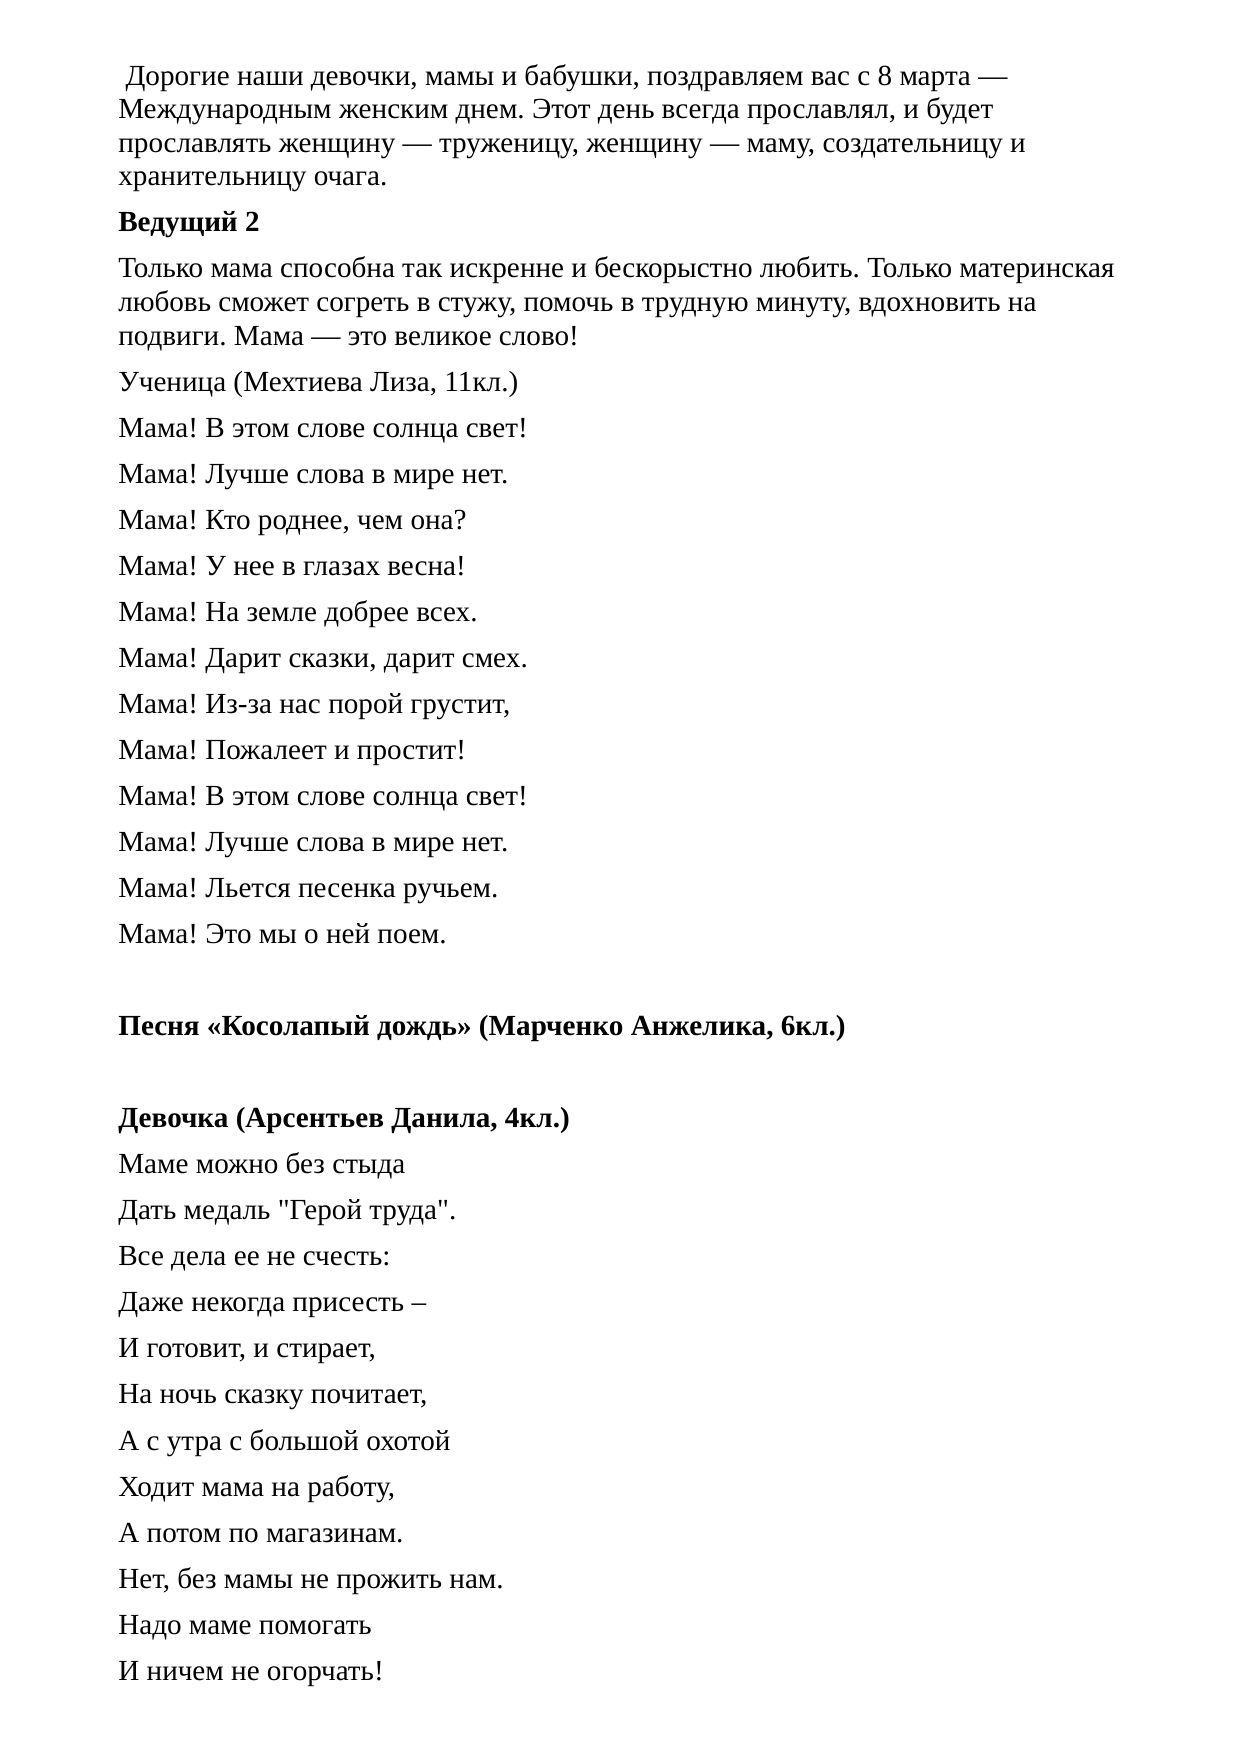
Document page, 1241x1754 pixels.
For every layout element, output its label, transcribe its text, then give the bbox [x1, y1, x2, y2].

text Ученица (Мехтиева Лиза, 11кл.) [118, 364, 1122, 397]
text Песня «Косолапый дождь» (Марченко Анжелика, 6кл.) [118, 1008, 1122, 1042]
text Мама! Лучше слова в мире нет. [118, 456, 1122, 489]
text Маме можно без стыда [118, 1146, 1122, 1180]
text Мама! В этом слове солнца свет! [118, 778, 1122, 812]
text А с утра с большой охотой [118, 1423, 1122, 1456]
text Девочка (Арсентьев Данила, 4кл.) [118, 1100, 1122, 1134]
text Дать медаль "Герой труда". [118, 1192, 1122, 1226]
text Дорогие наши девочки, мамы и бабушки, поздравляем вас с 8 марта — Международным женским днем. Этот день всегда прославлял, и будет прославлять женщину — труженицу, женщину — маму, создательницу и хранительницу очага. [118, 58, 1122, 192]
text И ничем не огорчать! [118, 1653, 1122, 1686]
text Мама! Льется песенка ручьем. [118, 870, 1122, 904]
text На ночь сказку почитает, [118, 1377, 1122, 1410]
text Даже некогда присесть – [118, 1284, 1122, 1318]
text Мама! Пожалеет и простит! [118, 732, 1122, 766]
text Мама! Дарит сказки, дарит смех. [118, 640, 1122, 673]
text Ходит мама на работу, [118, 1469, 1122, 1502]
text Все дела ее не счесть: [118, 1238, 1122, 1272]
text Ведущий 2 [118, 204, 1122, 238]
text А потом по магазинам. [118, 1515, 1122, 1548]
text Нет, без мамы не прожить нам. [118, 1561, 1122, 1594]
text Мама! Из-за нас порой грустит, [118, 686, 1122, 719]
text Мама! Это мы о ней поем. [118, 916, 1122, 950]
text Мама! В этом слове солнца свет! [118, 410, 1122, 443]
text Мама! У нее в глазах весна! [118, 548, 1122, 581]
text И готовит, и стирает, [118, 1331, 1122, 1364]
text Мама! Лучше слова в мире нет. [118, 824, 1122, 858]
text Мама! Кто роднее, чем она? [118, 502, 1122, 535]
text Мама! На земле добрее всех. [118, 594, 1122, 627]
text Только мама способна так искренне и бескорыстно любить. Только материнская любовь сможет согреть в стужу, помочь в трудную минуту, вдохновить на подвиги. Мама — это великое слово! [118, 251, 1122, 351]
text Надо маме помогать [118, 1607, 1122, 1640]
